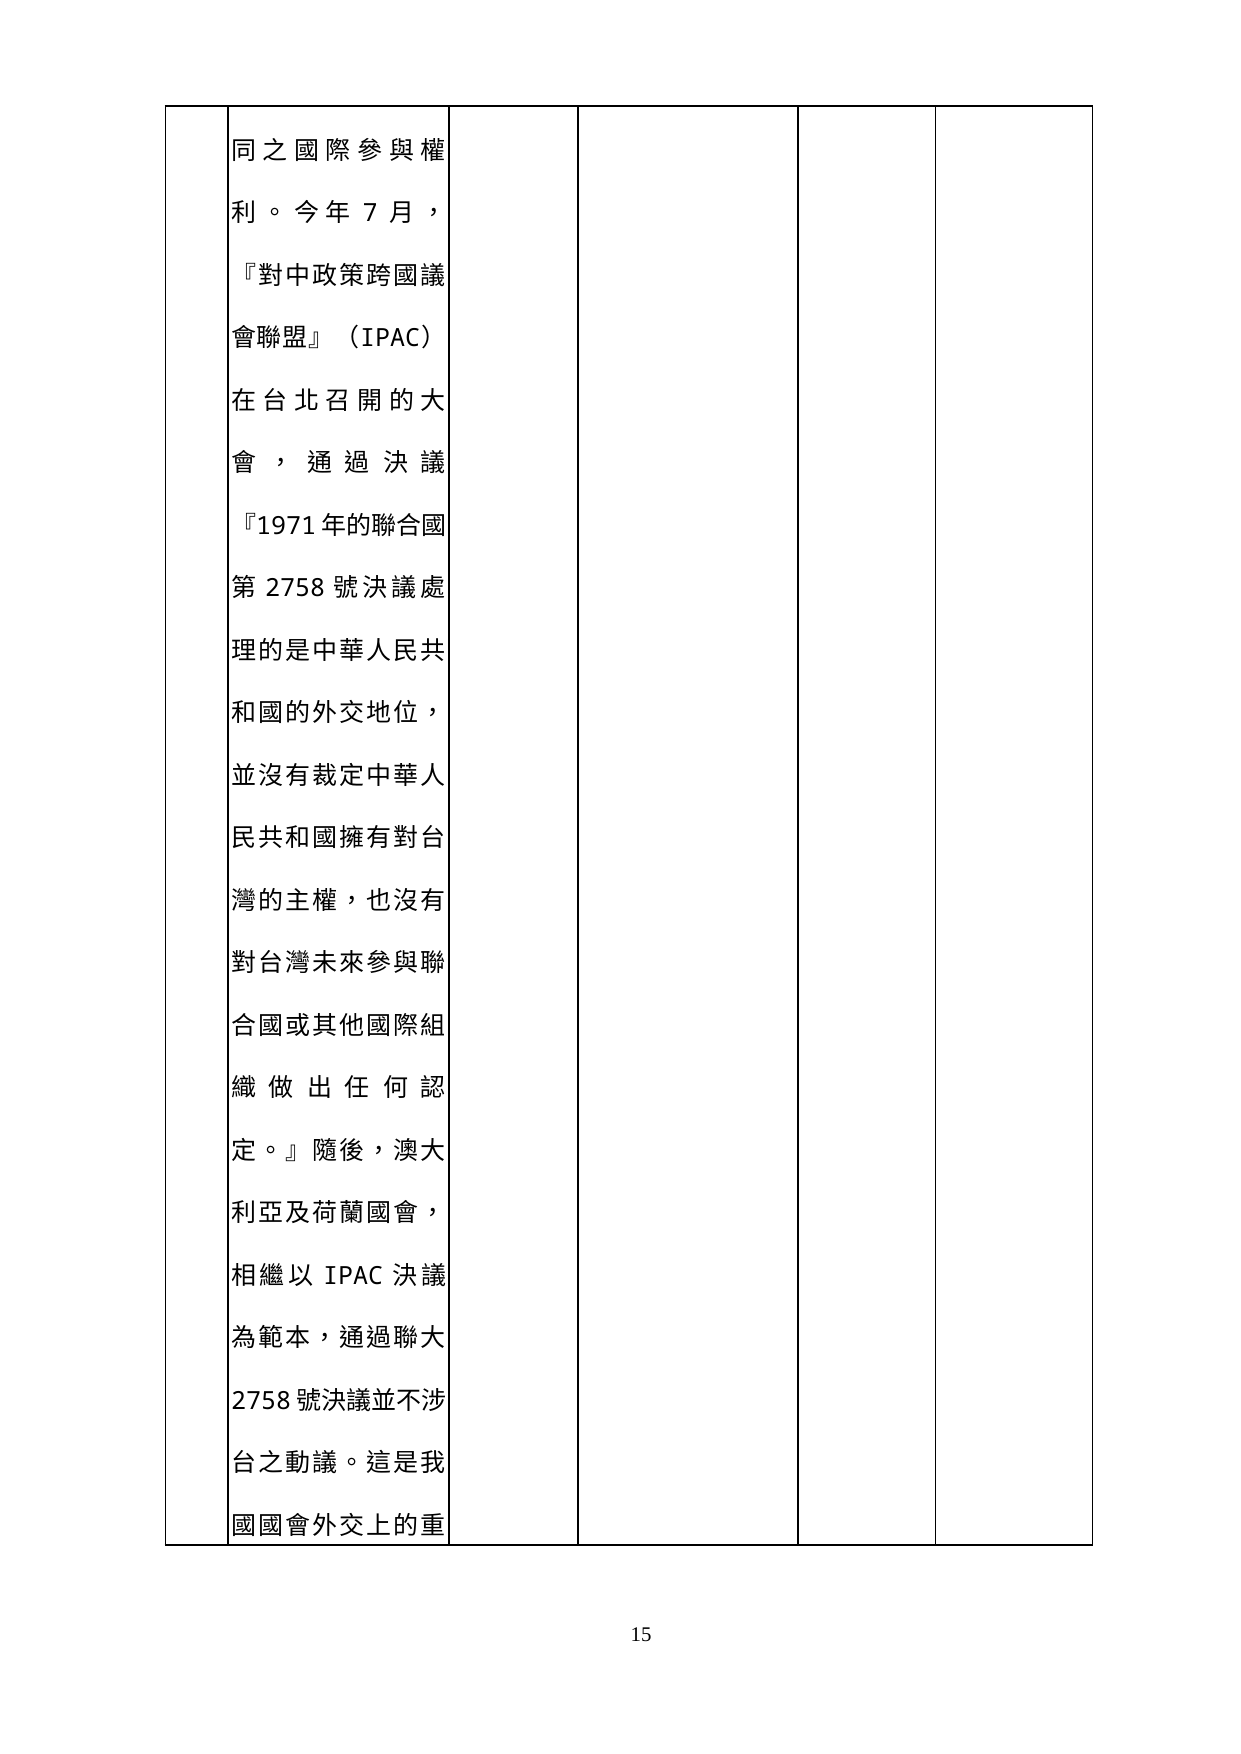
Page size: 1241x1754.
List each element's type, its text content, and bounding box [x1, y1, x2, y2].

table_cell [579, 107, 797, 1544]
table_cell [450, 107, 577, 1544]
table_cell [166, 107, 227, 1544]
table_cell [799, 107, 935, 1544]
table_cell [936, 107, 1092, 1544]
table_cell 同之國際參與權利。今年7月，『對中政策跨國議會聯盟』（IPAC）在台北召開的大會，通過決議『1971年的聯合國第2758號決議處理的是中華人民共和國的外交地位，並沒有裁定中華人民共和國擁有對台灣的主權，也沒有對台灣未來參與聯合國或其他國際組織做出任何認定。』隨後，澳大利亞及荷蘭國會，相繼以IPAC決議為範本，通過聯大2758號決議並不涉台之動議。這是我國國會外交上的重 [229, 107, 448, 1544]
